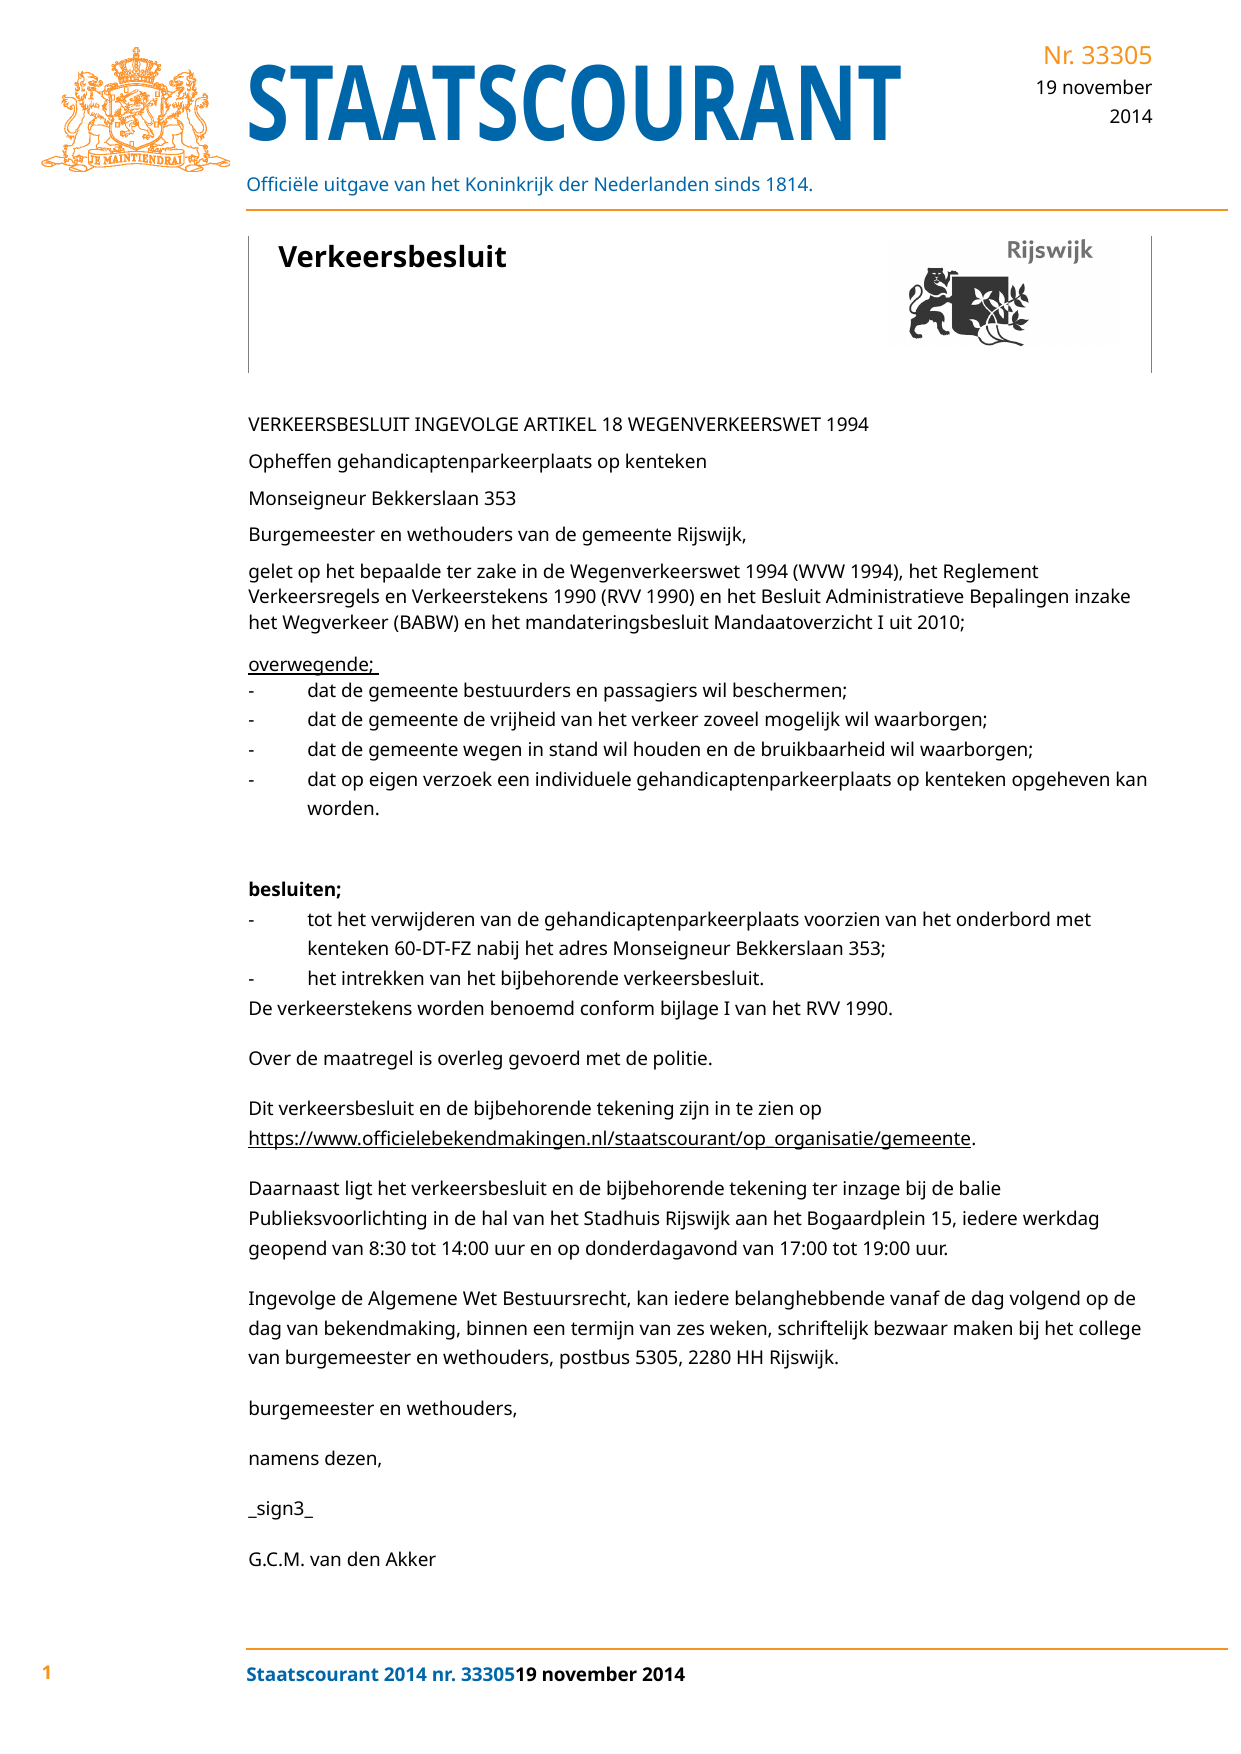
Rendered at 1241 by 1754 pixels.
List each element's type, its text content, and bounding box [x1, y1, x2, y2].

text Burgemeester en wethouders van de gemeente Rijswijk, [248, 521, 1152, 547]
text overwegende; [248, 651, 1152, 677]
text Opheffen gehandicaptenparkeerplaats op kenteken [248, 448, 1152, 474]
table_header Verkeersbesluit [249, 236, 850, 373]
text Ingevolge de Algemene Wet Bestuursrecht, kan iedere belanghebbende vanaf de dag volgend op de dag van bekendmaking, binnen een termijn van zes weken, schriftelijk bezwaar maken bij het college van burgemeester en wethouders, postbus 5305, 2280 HH Rijswijk. [248, 1285, 1152, 1370]
text _sign3_ [248, 1496, 1152, 1521]
text burgemeester en wethouders, [248, 1395, 1152, 1421]
text De verkeerstekens worden benoemd conform bijlage I van het RVV 1990. [248, 995, 1152, 1021]
text Dit verkeersbesluit en de bijbehorende tekening zijn in te zien op https://www.officielebekendmakingen.nl/staatscourant/op_organisatie/gemeente. [248, 1096, 1152, 1151]
text Monseigneur Bekkerslaan 353 [248, 485, 1152, 510]
picture [41, 47, 231, 172]
picture [882, 236, 1119, 348]
text Daarnaast ligt het verkeersbesluit en de bijbehorende tekening ter inzage bij de balie Publieksvoorlichting in de hal van het Stadhuis Rijswijk aan het Bogaardplein 15, iedere werkdag geopend van 8:30 tot 14:00 uur en op donderdagavond van 17:00 tot 19:00 uur. [248, 1176, 1152, 1261]
list dat op eigen verzoek een individuele gehandicaptenparkeerplaats op kenteken opgeheven kan worden. [248, 766, 1152, 821]
text besluiten; [248, 876, 1152, 902]
list dat de gemeente de vrijheid van het verkeer zoveel mogelijk wil waarborgen; [248, 707, 1152, 732]
list dat de gemeente bestuurders en passagiers wil beschermen; [248, 677, 1152, 703]
text Over de maatregel is overleg gevoerd met de politie. [248, 1045, 1152, 1071]
text G.C.M. van den Akker [248, 1546, 1152, 1572]
list tot het verwijderen van de gehandicaptenparkeerplaats voorzien van het onderbord met kenteken 60-DT-FZ nabij het adres Monseigneur Bekkerslaan 353; [248, 906, 1152, 961]
list het intrekken van het bijbehorende verkeersbesluit. [248, 965, 1152, 991]
table_header [850, 236, 1151, 373]
list dat de gemeente wegen in stand wil houden en de bruikbaarheid wil waarborgen; [248, 736, 1152, 762]
text VERKEERSBESLUIT INGEVOLGE ARTIKEL 18 WEGENVERKEERSWET 1994 [248, 411, 1152, 437]
text gelet op het bepaalde ter zake in de Wegenverkeerswet 1994 (WVW 1994), het Reglement Verkeersregels en Verkeerstekens 1990 (RVV 1990) en het Besluit Administratieve Bepalingen inzake het Wegverkeer (BABW) en het mandateringsbesluit Mandaatoverzicht I uit 2010; [248, 558, 1152, 635]
text namens dezen, [248, 1445, 1152, 1471]
